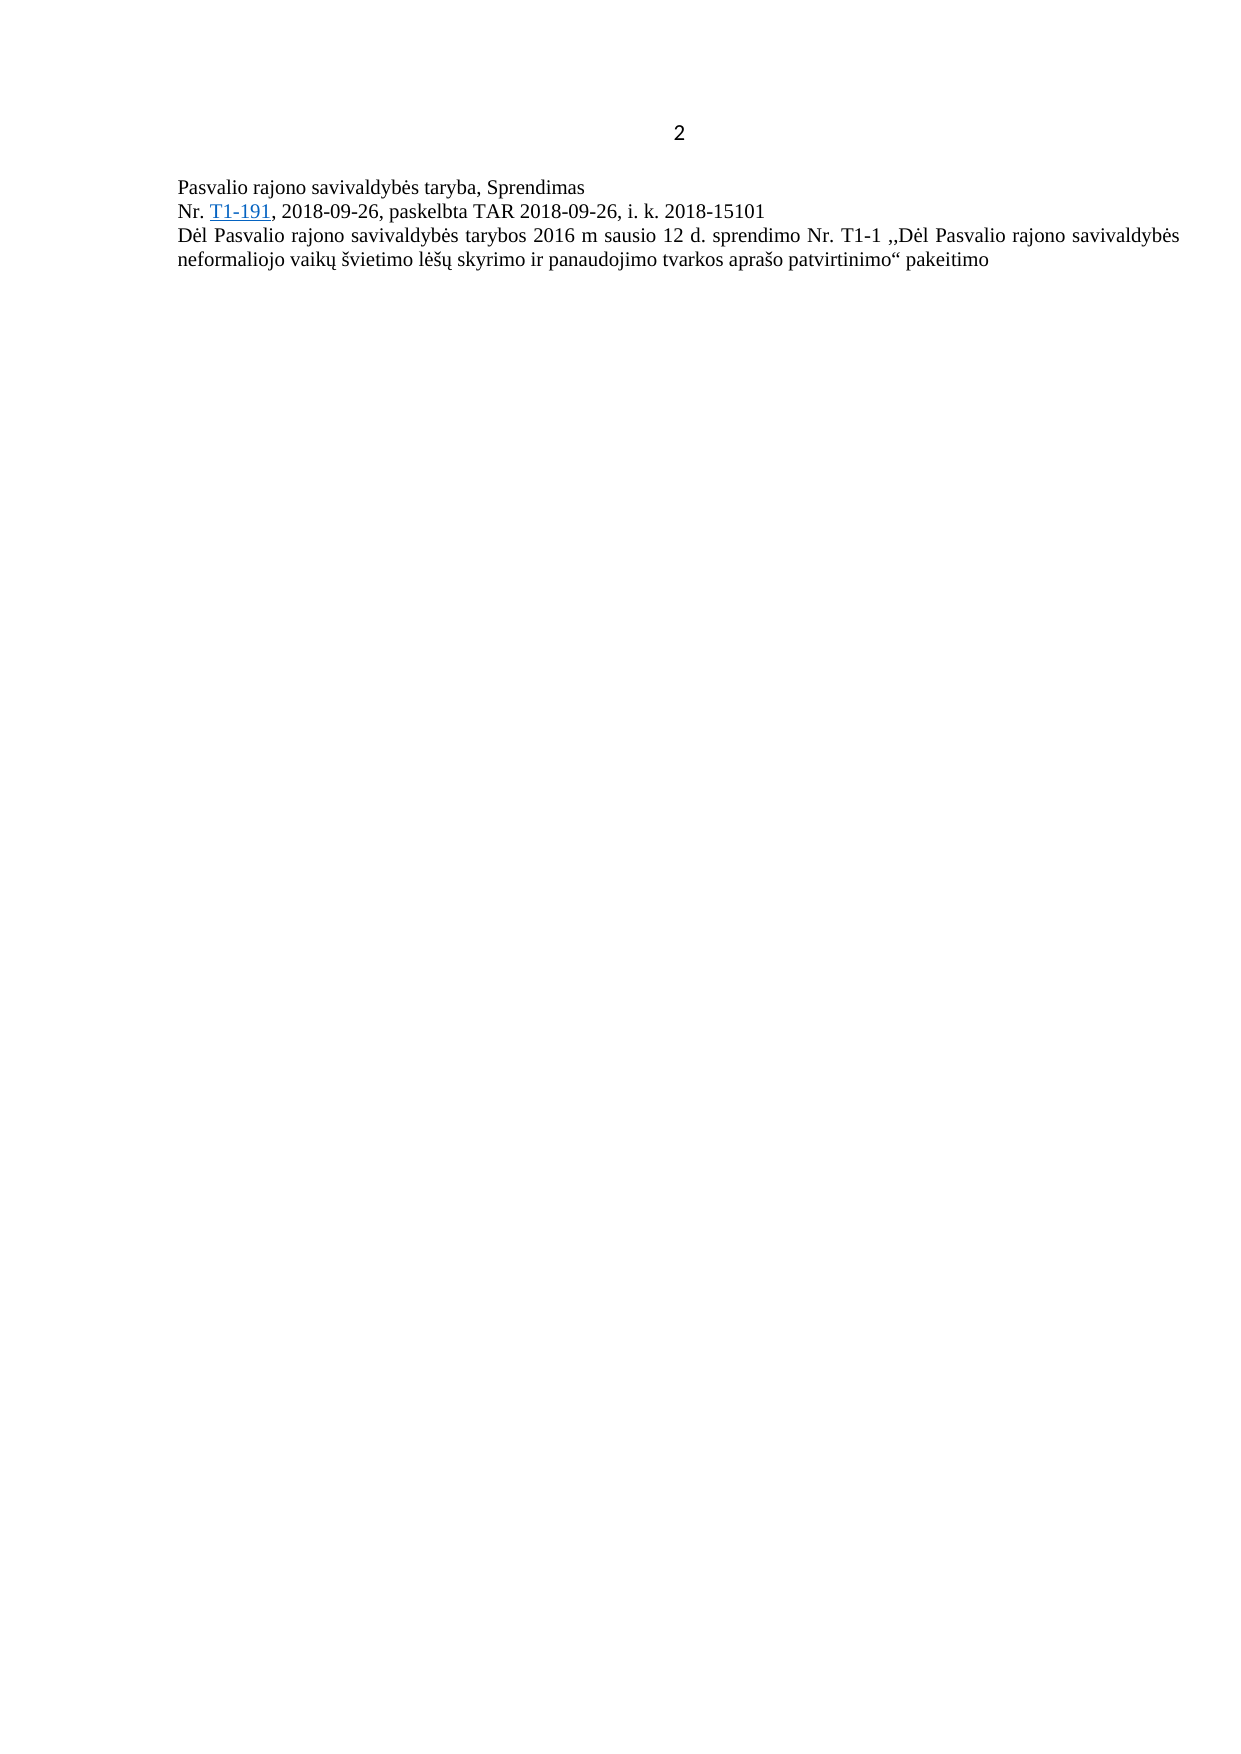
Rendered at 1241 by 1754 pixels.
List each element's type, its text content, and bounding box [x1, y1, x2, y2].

text Dėl Pasvalio rajono savivaldybės tarybos 2016 m sausio 12 d. sprendimo Nr. T1-1 ,,Dėl Pasvalio rajono savivaldybės neformaliojo vaikų švietimo lėšų skyrimo ir panaudojimo tvarkos aprašo patvirtinimo“ pakeitimo [177, 223, 1181, 271]
text Pasvalio rajono savivaldybės taryba, Sprendimas [177, 175, 1181, 199]
text Nr. T1-191, 2018-09-26, paskelbta TAR 2018-09-26, i. k. 2018-15101 [177, 199, 1181, 223]
